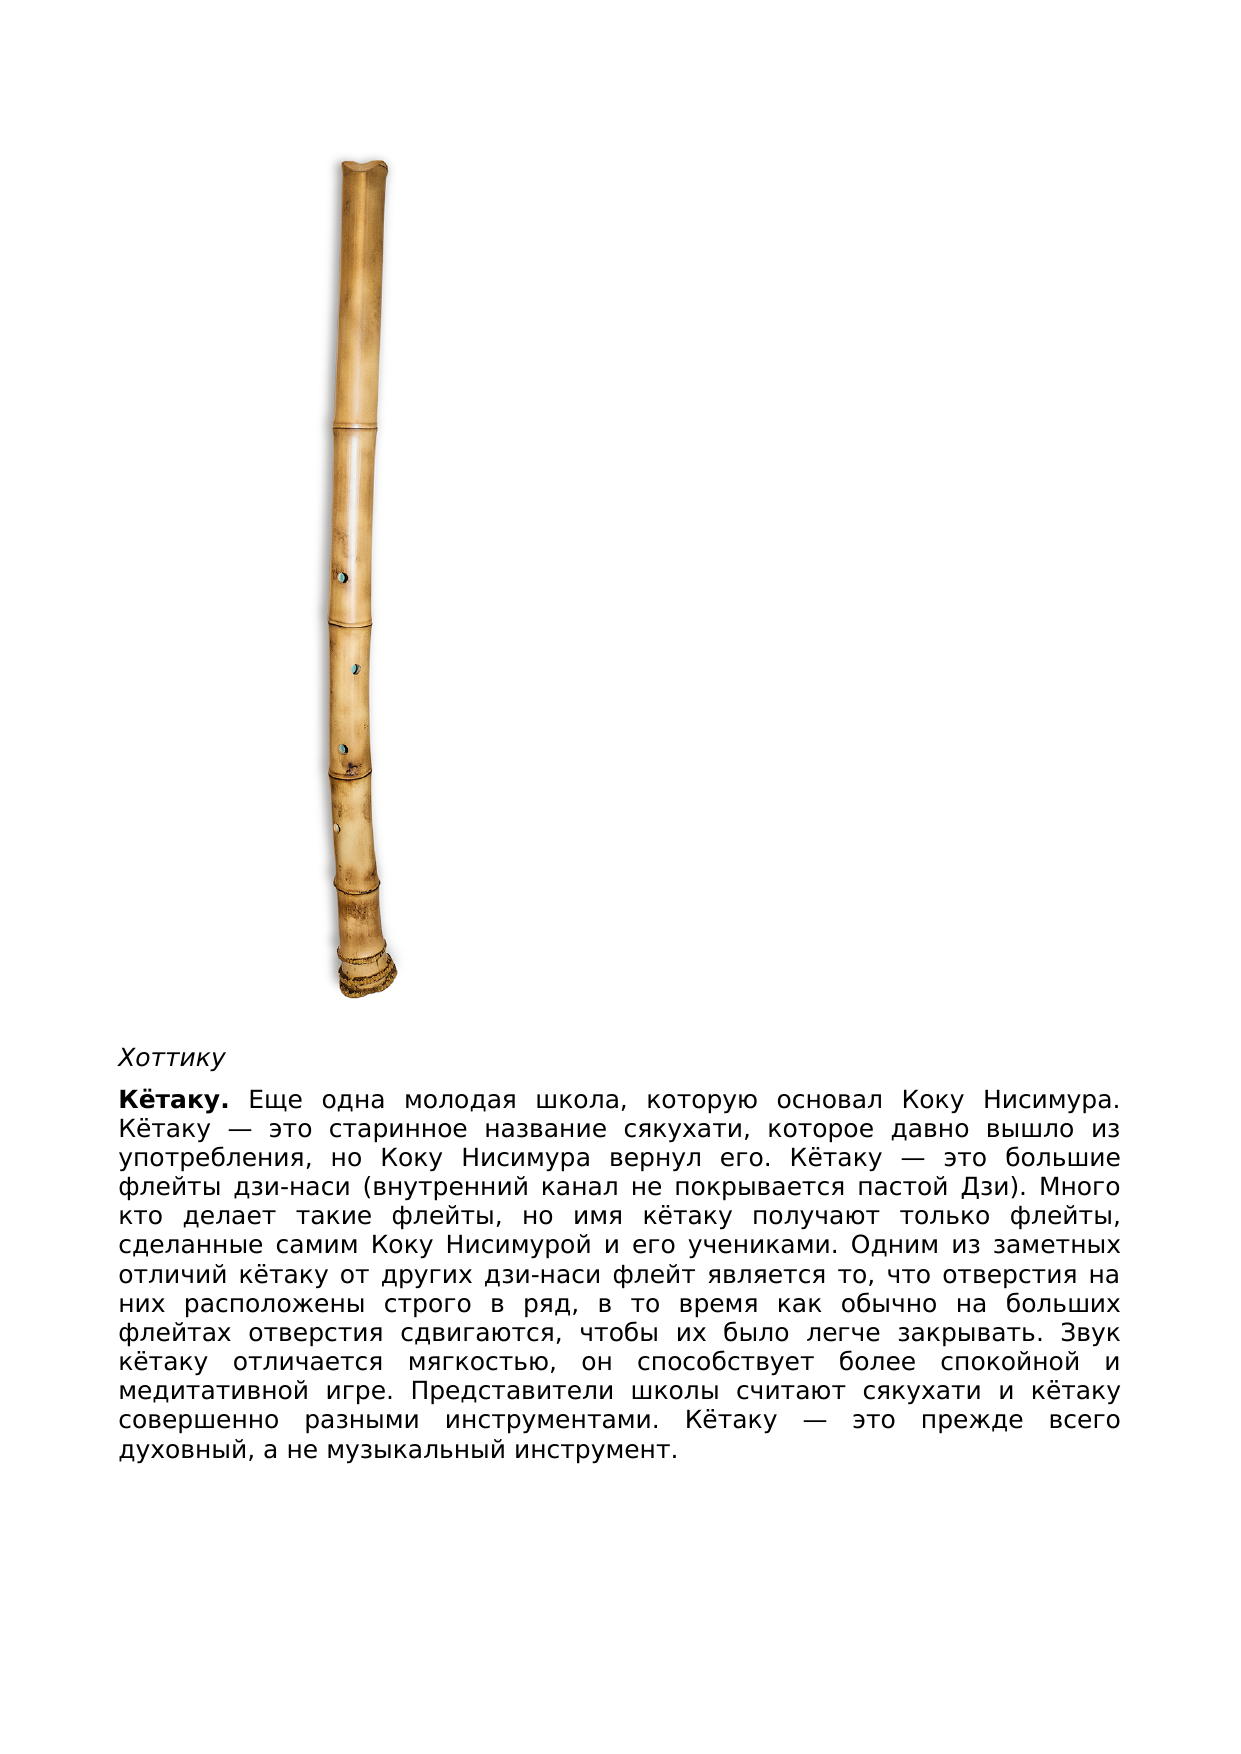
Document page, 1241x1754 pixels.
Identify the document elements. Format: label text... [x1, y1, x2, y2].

text Кётаку. Еще одна молодая школа, которую основал Коку Нисимура. Кётаку — это старинное название сякухати, которое давно вышло из употребления, но Коку Нисимура вернул его. Кётаку — это большие флейты дзи-наси (внутренний канал не покрывается пастой Дзи). Много кто делает такие флейты, но имя кётаку получают только флейты, сделанные самим Коку Нисимурой и его учениками. Одним из заметных отличий кётаку от других дзи-наси флейт является то, что отверстия на них расположены строго в ряд, в то время как обычно на больших флейтах отверстия сдвигаются, чтобы их было легче закрывать. Звук кётаку отличается мягкостью, он способствует более спокойной и медитативной игре. Представители школы считают сякухати и кётаку совершенно разными инструментами. Кётаку — это прежде всего духовный, а не музыкальный инструмент. [118, 1085, 1122, 1464]
picture [118, 118, 587, 1031]
text Хоттику [118, 1043, 1122, 1072]
